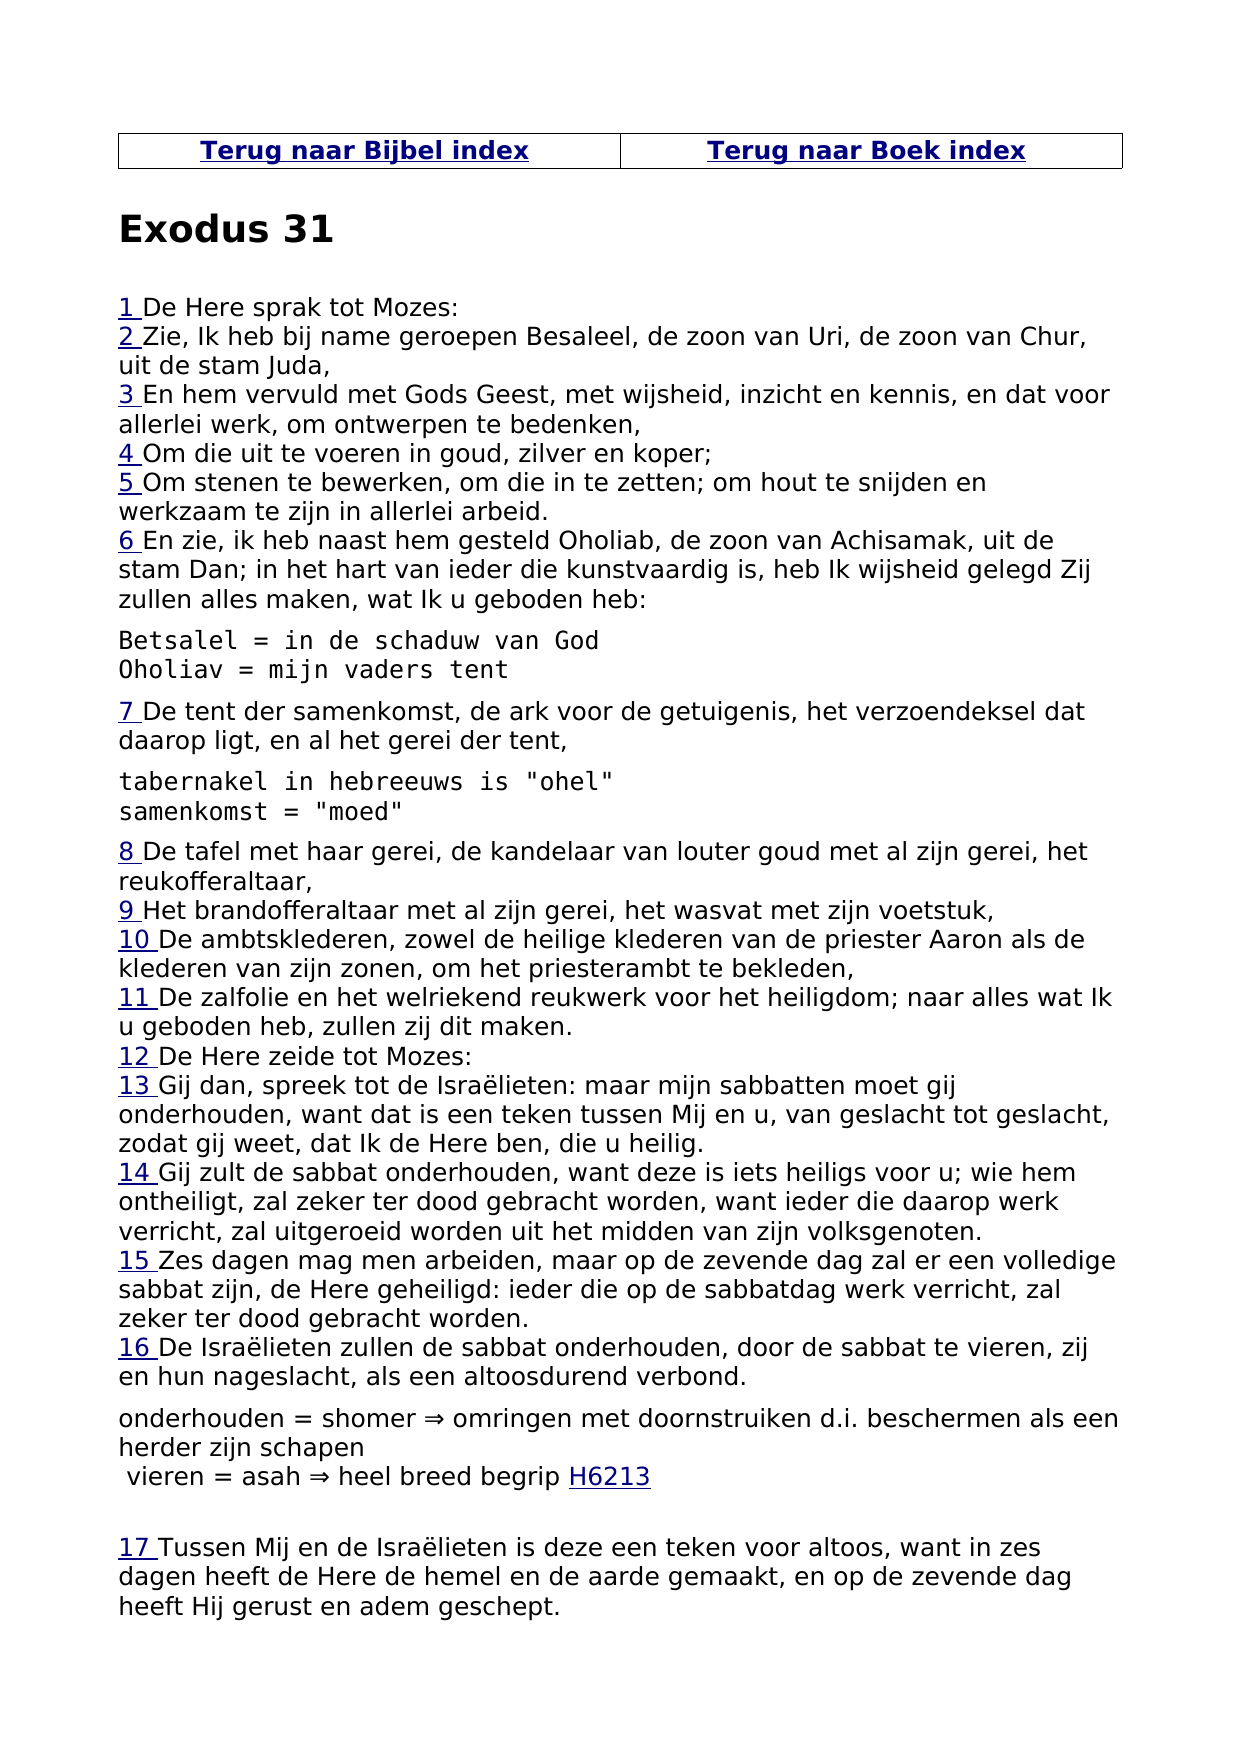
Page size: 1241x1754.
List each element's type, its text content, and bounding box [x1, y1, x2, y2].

text tabernakel in hebreeuws is "ohel" samenkomst = "moed" [118, 767, 1122, 826]
text 1 De Here sprak tot Mozes: 2 Zie, Ik heb bij name geroepen Besaleel, de zoon van Uri, de zoon van Chur, uit de stam Juda, 3 En hem vervuld met Gods Geest, met wijsheid, inzicht en kennis, en dat voor allerlei werk, om ontwerpen te bedenken, 4 Om die uit te voeren in goud, zilver en koper; 5 Om stenen te bewerken, om die in te zetten; om hout te snijden en werkzaam te zijn in allerlei arbeid. 6 En zie, ik heb naast hem gesteld Oholiab, de zoon van Achisamak, uit de stam Dan; in het hart van ieder die kunstvaardig is, heb Ik wijsheid gelegd Zij zullen alles maken, wat Ik u geboden heb: [118, 264, 1122, 614]
text Betsalel = in de schaduw van God Oholiav = mijn vaders tent [118, 627, 1122, 685]
text 7 De tent der samenkomst, de ark voor de getuigenis, het verzoendeksel dat daarop ligt, en al het gerei der tent, [118, 697, 1122, 755]
subtitle Exodus 31 [118, 208, 1122, 252]
text 17 Tussen Mij en de Israëlieten is deze een teken voor altoos, want in zes dagen heeft de Here de hemel en de aarde gemaakt, en op de zevende dag heeft Hij gerust en adem geschept. [118, 1533, 1122, 1621]
text 8 De tafel met haar gerei, de kandelaar van louter goud met al zijn gerei, het reukofferaltaar, 9 Het brandofferaltaar met al zijn gerei, het wasvat met zijn voetstuk, 10 De ambtsklederen, zowel de heilige klederen van de priester Aaron als de klederen van zijn zonen, om het priesterambt te bekleden, 11 De zalfolie en het welriekend reukwerk voor het heiligdom; naar alles wat Ik u geboden heb, zullen zij dit maken. 12 De Here zeide tot Mozes: 13 Gij dan, spreek tot de Israëlieten: maar mijn sabbatten moet gij onderhouden, want dat is een teken tussen Mij en u, van geslacht tot geslacht, zodat gij weet, dat Ik de Here ben, die u heilig. 14 Gij zult de sabbat onderhouden, want deze is iets heiligs voor u; wie hem ontheiligt, zal zeker ter dood gebracht worden, want ieder die daarop werk verricht, zal uitgeroeid worden uit het midden van zijn volksgenoten. 15 Zes dagen mag men arbeiden, maar op de zevende dag zal er een volledige sabbat zijn, de Here geheiligd: ieder die op de sabbatdag werk verricht, zal zeker ter dood gebracht worden. 16 De Israëlieten zullen de sabbat onderhouden, door de sabbat te vieren, zij en hun nageslacht, als een altoosdurend verbond. [118, 838, 1122, 1392]
table_header Terug naar Bijbel index [119, 134, 620, 168]
text onderhouden = shomer ⇒ omringen met doornstruiken d.i. beschermen als een herder zijn schapen vieren = asah ⇒ heel breed begrip H6213 [118, 1404, 1122, 1521]
table_header Terug naar Boek index [621, 134, 1122, 168]
